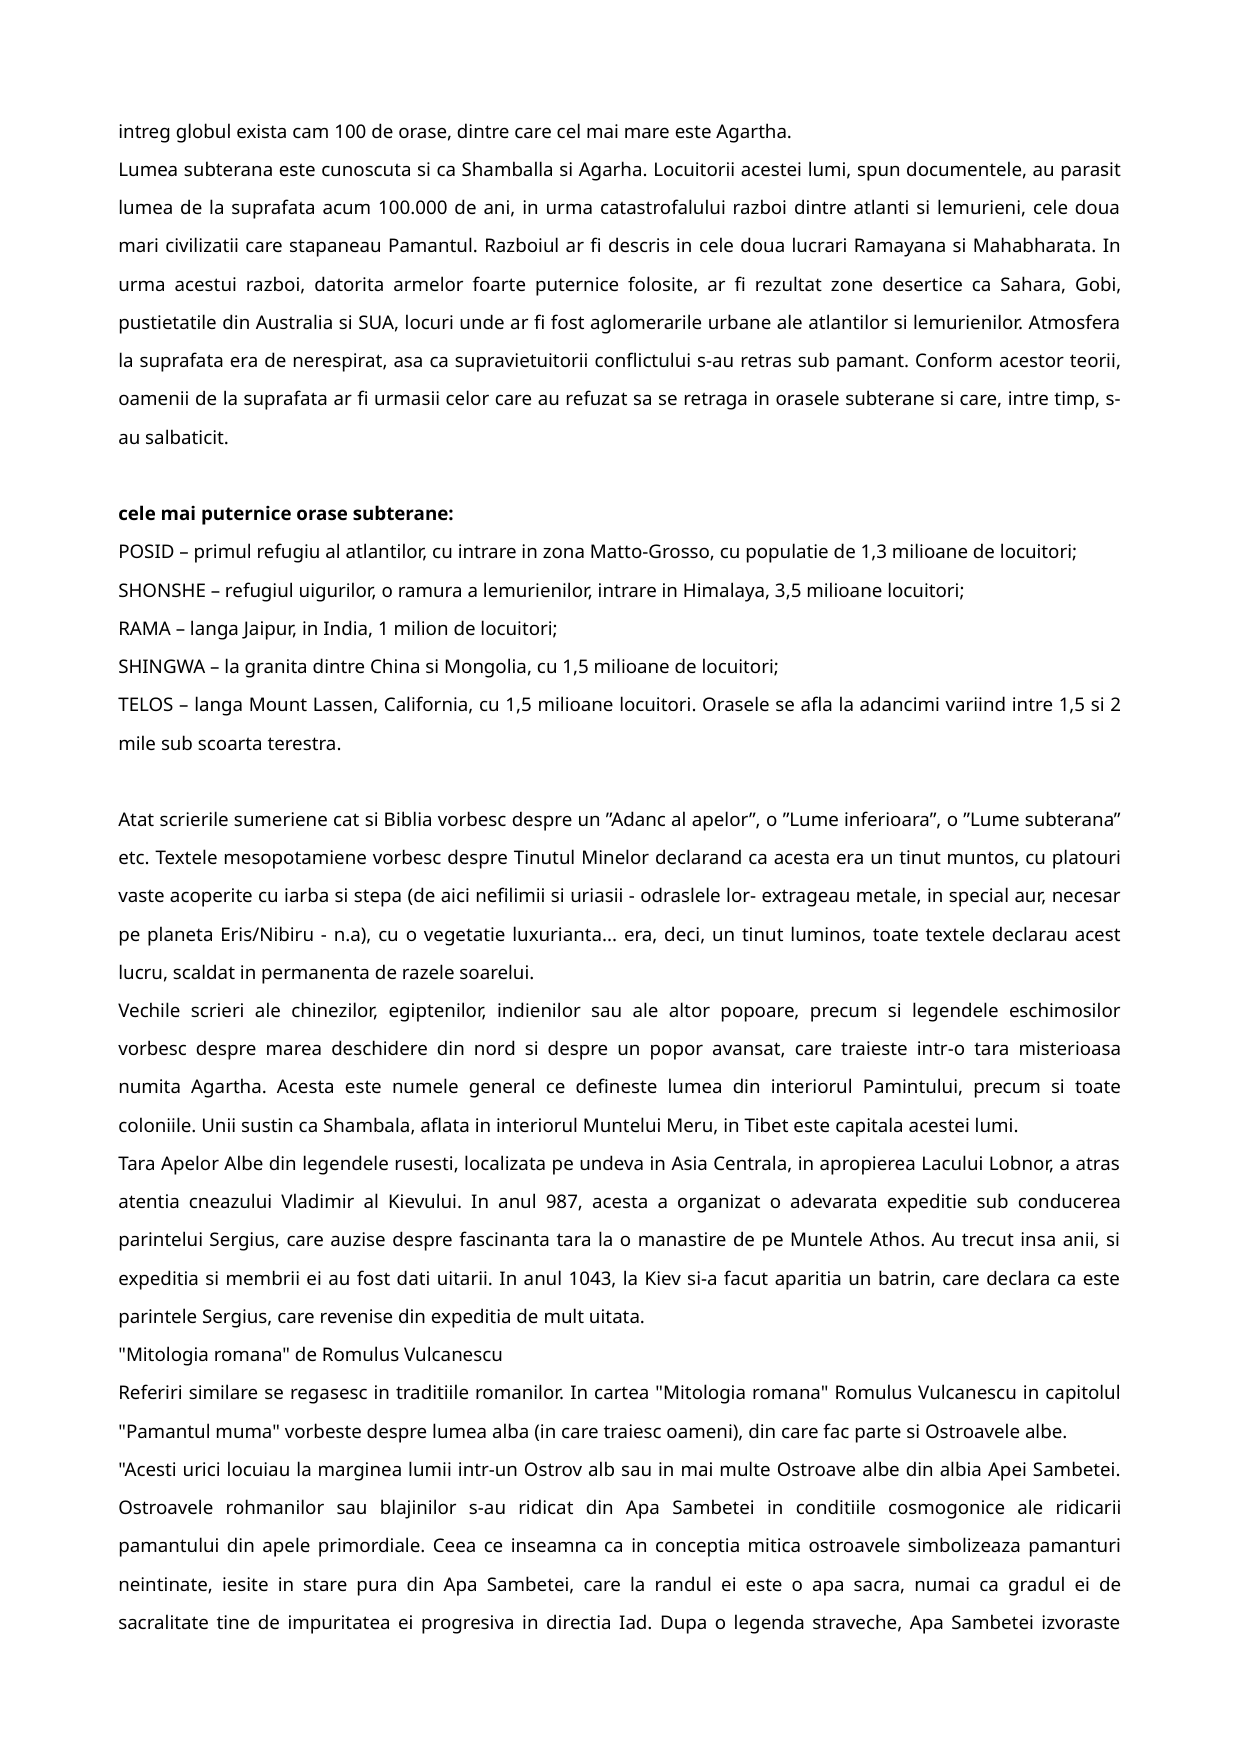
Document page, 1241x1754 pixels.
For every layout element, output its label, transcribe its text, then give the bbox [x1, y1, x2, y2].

text Vechile scrieri ale chinezilor, egiptenilor, indienilor sau ale altor popoare, precum si legendele eschimosilor vorbesc despre marea deschidere din nord si despre un popor avansat, care traieste intr-o tara misterioasa numita Agartha. Acesta este numele general ce defineste lumea din interiorul Pamintului, precum si toate coloniile. Unii sustin ca Shambala, aflata in interiorul Muntelui Meru, in Tibet este capitala acestei lumi. [118, 997, 1122, 1138]
text cele mai puternice orase subterane: [118, 500, 1122, 526]
text RAMA – langa Jaipur, in India, 1 milion de locuitori; [118, 615, 1122, 641]
text Tara Apelor Albe din legendele rusesti, localizata pe undeva in Asia Centrala, in apropierea Lacului Lobnor, a atras atentia cneazului Vladimir al Kievului. In anul 987, acesta a organizat o adevarata expeditie sub conducerea parintelui Sergius, care auzise despre fascinanta tara la o manastire de pe Muntele Athos. Au trecut insa anii, si expeditia si membrii ei au fost dati uitarii. In anul 1043, la Kiev si-a facut aparitia un batrin, care declara ca este parintele Sergius, care revenise din expeditia de mult uitata. [118, 1150, 1122, 1329]
text TELOS – langa Mount Lassen, California, cu 1,5 milioane locuitori. Orasele se afla la adancimi variind intre 1,5 si 2 mile sub scoarta terestra. [118, 692, 1122, 755]
text Referiri similare se regasesc in traditiile romanilor. In cartea "Mitologia romana" Romulus Vulcanescu in capitolul "Pamantul muma" vorbeste despre lumea alba (in care traiesc oameni), din care fac parte si Ostroavele albe. [118, 1380, 1122, 1443]
text Lumea subterana este cunoscuta si ca Shamballa si Agarha. Locuitorii acestei lumi, spun documentele, au parasit lumea de la suprafata acum 100.000 de ani, in urma catastrofalului razboi dintre atlanti si lemurieni, cele doua mari civilizatii care stapaneau Pamantul. Razboiul ar fi descris in cele doua lucrari Ramayana si Mahabharata. In urma acestui razboi, datorita armelor foarte puternice folosite, ar fi rezultat zone desertice ca Sahara, Gobi, pustietatile din Australia si SUA, locuri unde ar fi fost aglomerarile urbane ale atlantilor si lemurienilor. Atmosfera la suprafata era de nerespirat, asa ca supravietuitorii conflictului s-au retras sub pamant. Conform acestor teorii, oamenii de la suprafata ar fi urmasii celor care au refuzat sa se retraga in orasele subterane si care, intre timp, s-au salbaticit. [118, 156, 1122, 449]
text "Acesti urici locuiau la marginea lumii intr-un Ostrov alb sau in mai multe Ostroave albe din albia Apei Sambetei. Ostroavele rohmanilor sau blajinilor s-au ridicat din Apa Sambetei in conditiile cosmogonice ale ridicarii pamantului din apele primordiale. Ceea ce inseamna ca in conceptia mitica ostroavele simbolizeaza pamanturi neintinate, iesite in stare pura din Apa Sambetei, care la randul ei este o apa sacra, numai ca gradul ei de sacralitate tine de impuritatea ei progresiva in directia Iad. Dupa o legenda straveche, Apa Sambetei izvoraste [118, 1456, 1122, 1634]
text Atat scrierile sumeriene cat si Biblia vorbesc despre un ”Adanc al apelor”, o ”Lume inferioara”, o ”Lume subterana” etc. Textele mesopotamiene vorbesc despre Tinutul Minelor declarand ca acesta era un tinut muntos, cu platouri vaste acoperite cu iarba si stepa (de aici nefilimii si uriasii - odraslele lor- extrageau metale, in special aur, necesar pe planeta Eris/Nibiru - n.a), cu o vegetatie luxurianta... era, deci, un tinut luminos, toate textele declarau acest lucru, scaldat in permanenta de razele soarelui. [118, 806, 1122, 985]
text POSID – primul refugiu al atlantilor, cu intrare in zona Matto-Grosso, cu populatie de 1,3 milioane de locuitori; [118, 539, 1122, 564]
text "Mitologia romana" de Romulus Vulcanescu [118, 1341, 1122, 1367]
text intreg globul exista cam 100 de orase, dintre care cel mai mare este Agartha. [118, 118, 1122, 144]
text SHONSHE – refugiul uigurilor, o ramura a lemurienilor, intrare in Himalaya, 3,5 milioane locuitori; [118, 577, 1122, 602]
text SHINGWA – la granita dintre China si Mongolia, cu 1,5 milioane de locuitori; [118, 653, 1122, 679]
